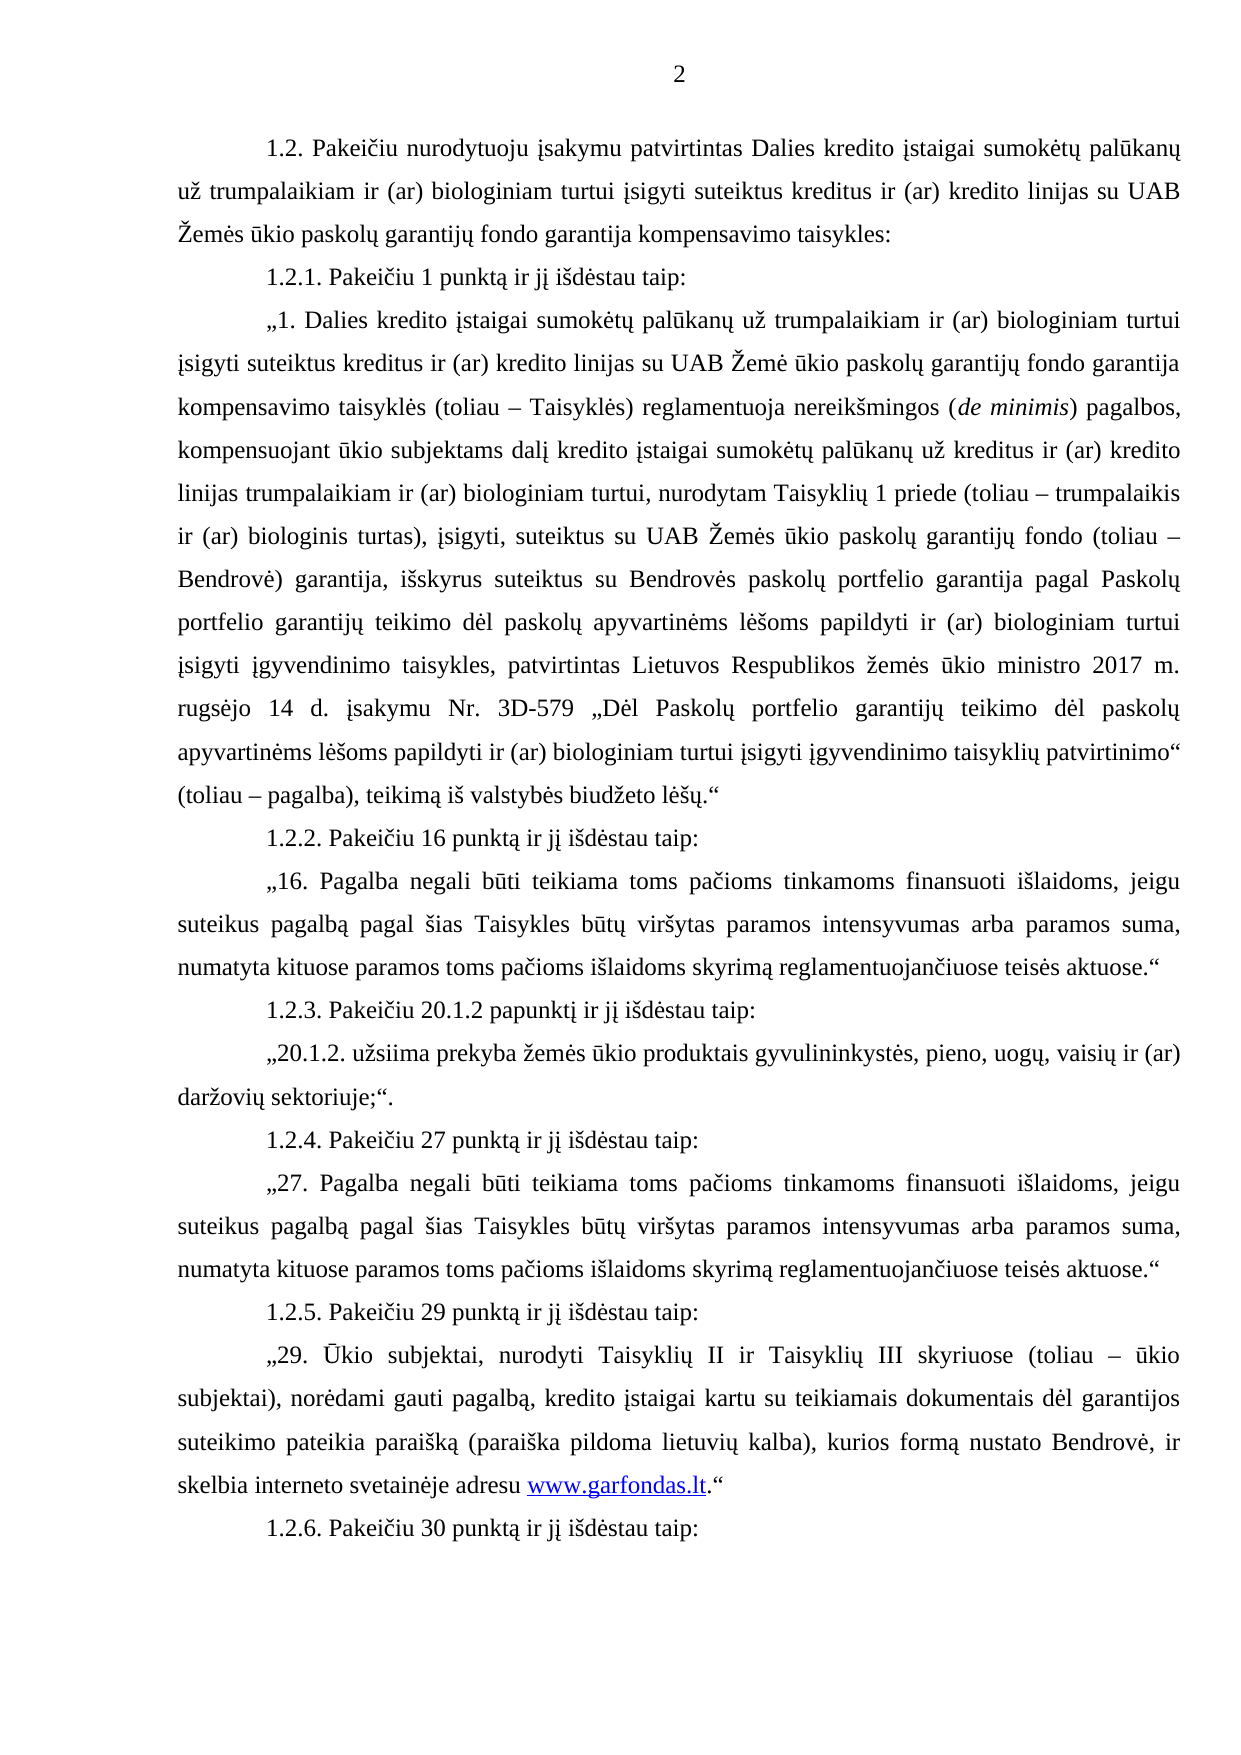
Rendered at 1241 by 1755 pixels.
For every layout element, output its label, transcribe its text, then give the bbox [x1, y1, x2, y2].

text „29. Ūkio subjektai, nurodyti Taisyklių II ir Taisyklių III skyriuose (toliau – ūkio subjektai), norėdami gauti pagalbą, kredito įstaigai kartu su teikiamais dokumentais dėl garantijos suteikimo pateikia paraišką (paraiška pildoma lietuvių kalba), kurios formą nustato Bendrovė, ir skelbia interneto svetainėje adresu www.garfondas.lt.“ [177, 1340, 1181, 1498]
text 1.2.2. Pakeičiu 16 punktą ir jį išdėstau taip: [177, 823, 1181, 852]
text „16. Pagalba negali būti teikiama toms pačioms tinkamoms finansuoti išlaidoms, jeigu suteikus pagalbą pagal šias Taisykles būtų viršytas paramos intensyvumas arba paramos suma, numatyta kituose paramos toms pačioms išlaidoms skyrimą reglamentuojančiuose teisės aktuose.“ [177, 866, 1181, 981]
text „1. Dalies kredito įstaigai sumokėtų palūkanų už trumpalaikiam ir (ar) biologiniam turtui įsigyti suteiktus kreditus ir (ar) kredito linijas su UAB Žemė ūkio paskolų garantijų fondo garantija kompensavimo taisyklės (toliau – Taisyklės) reglamentuoja nereikšmingos (de minimis) pagalbos, kompensuojant ūkio subjektams dalį kredito įstaigai sumokėtų palūkanų už kreditus ir (ar) kredito linijas trumpalaikiam ir (ar) biologiniam turtui, nurodytam Taisyklių 1 priede (toliau – trumpalaikis ir (ar) biologinis turtas), įsigyti, suteiktus su UAB Žemės ūkio paskolų garantijų fondo (toliau – Bendrovė) garantija, išskyrus suteiktus su Bendrovės paskolų portfelio garantija pagal Paskolų portfelio garantijų teikimo dėl paskolų apyvartinėms lėšoms papildyti ir (ar) biologiniam turtui įsigyti įgyvendinimo taisykles, patvirtintas Lietuvos Respublikos žemės ūkio ministro 2017 m. rugsėjo 14 d. įsakymu Nr. 3D-579 „Dėl Paskolų portfelio garantijų teikimo dėl paskolų apyvartinėms lėšoms papildyti ir (ar) biologiniam turtui įsigyti įgyvendinimo taisyklių patvirtinimo“ (toliau – pagalba), teikimą iš valstybės biudžeto lėšų.“ [177, 305, 1181, 808]
text 1.2. Pakeičiu nurodytuoju įsakymu patvirtintas Dalies kredito įstaigai sumokėtų palūkanų už trumpalaikiam ir (ar) biologiniam turtui įsigyti suteiktus kreditus ir (ar) kredito linijas su UAB Žemės ūkio paskolų garantijų fondo garantija kompensavimo taisykles: [177, 133, 1181, 248]
text 1.2.6. Pakeičiu 30 punktą ir jį išdėstau taip: [177, 1513, 1181, 1542]
text „27. Pagalba negali būti teikiama toms pačioms tinkamoms finansuoti išlaidoms, jeigu suteikus pagalbą pagal šias Taisykles būtų viršytas paramos intensyvumas arba paramos suma, numatyta kituose paramos toms pačioms išlaidoms skyrimą reglamentuojančiuose teisės aktuose.“ [177, 1168, 1181, 1283]
text 1.2.4. Pakeičiu 27 punktą ir jį išdėstau taip: [177, 1125, 1181, 1153]
text „20.1.2. užsiima prekyba žemės ūkio produktais gyvulininkystės, pieno, uogų, vaisių ir (ar) daržovių sektoriuje;“. [177, 1038, 1181, 1110]
text 1.2.1. Pakeičiu 1 punktą ir jį išdėstau taip: [177, 262, 1181, 291]
text 1.2.3. Pakeičiu 20.1.2 papunktį ir jį išdėstau taip: [177, 995, 1181, 1024]
text 1.2.5. Pakeičiu 29 punktą ir jį išdėstau taip: [177, 1297, 1181, 1326]
